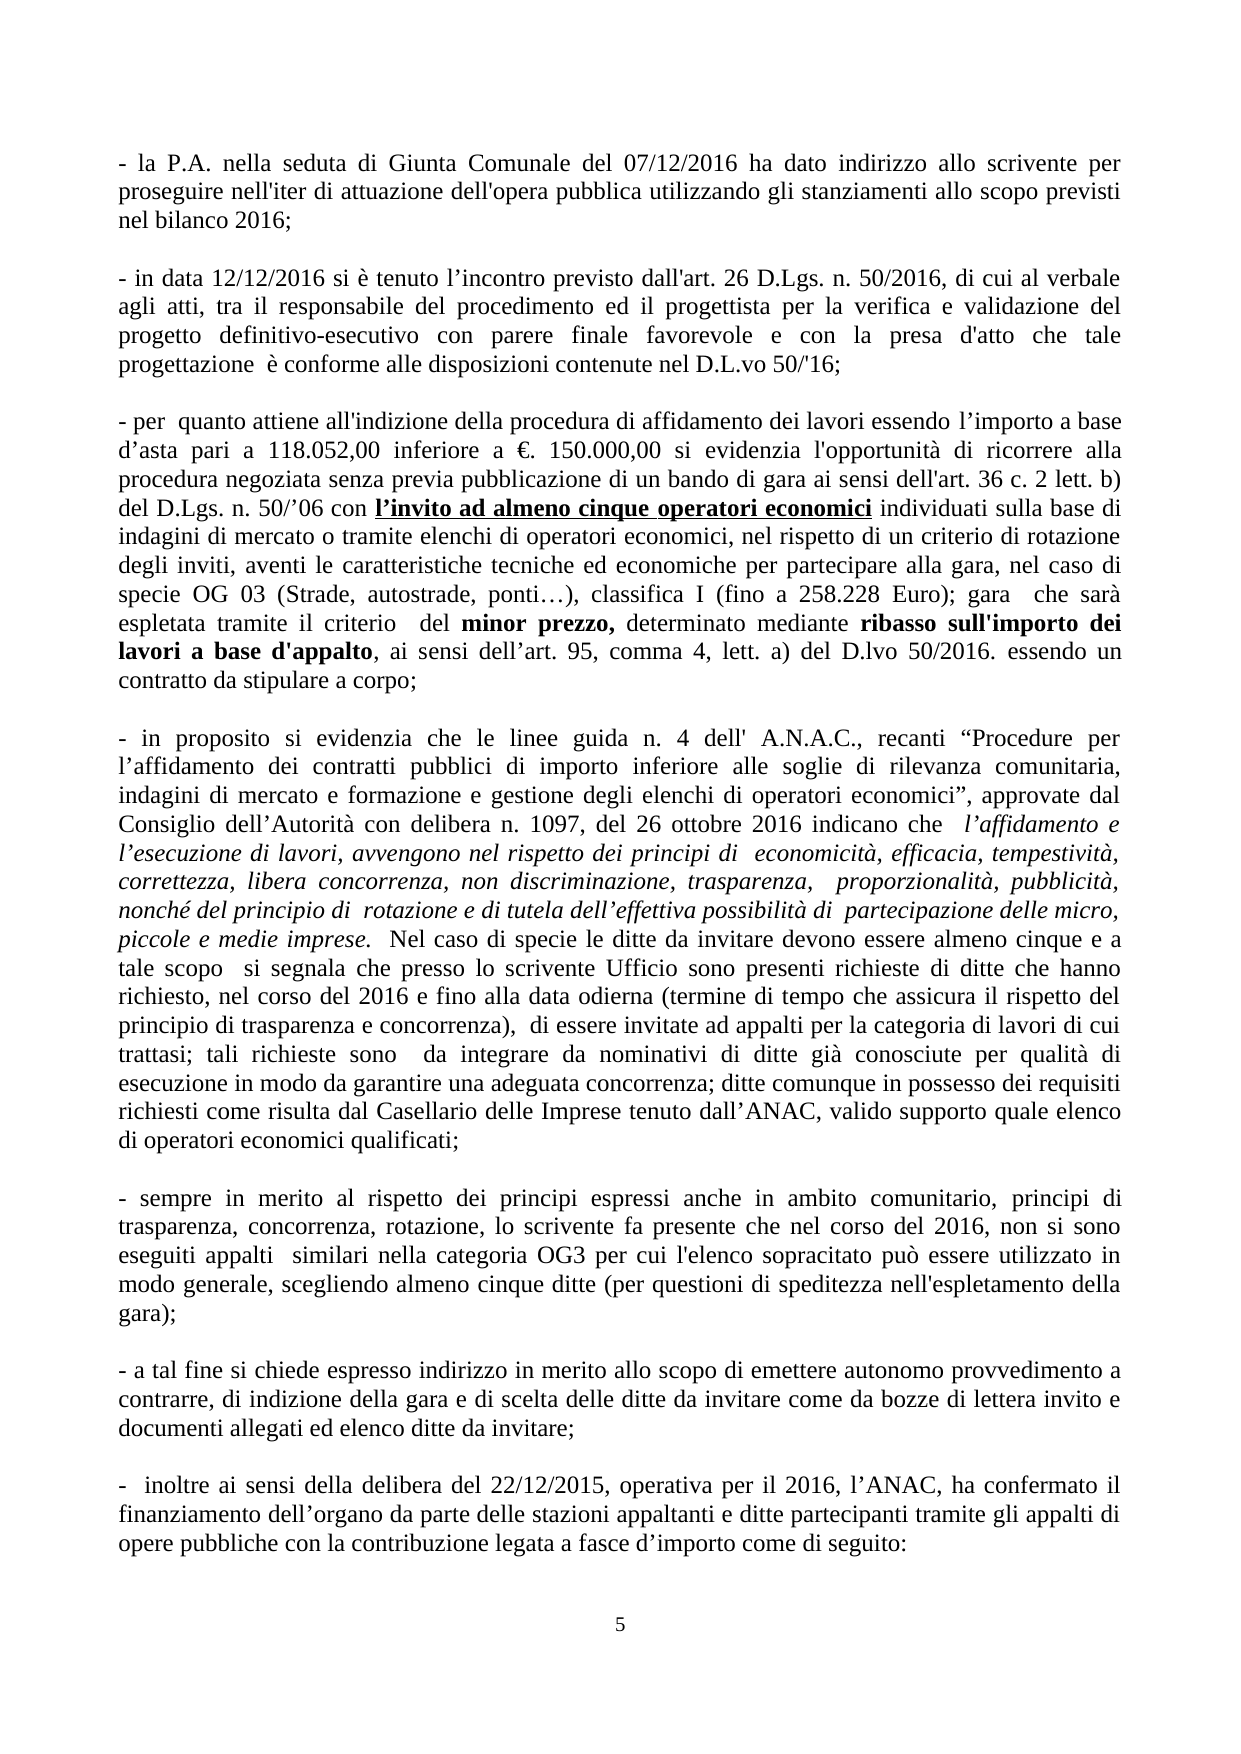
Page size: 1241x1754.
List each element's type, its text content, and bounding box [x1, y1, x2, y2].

text - per quanto attiene all'indizione della procedura di affidamento dei lavori essendo l’importo a base d’asta pari a 118.052,00 inferiore a €. 150.000,00 si evidenzia l'opportunità di ricorrere alla procedura negoziata senza previa pubblicazione di un bando di gara ai sensi dell'art. 36 c. 2 lett. b) del D.Lgs. n. 50/’06 con l’invito ad almeno cinque operatori economici individuati sulla base di indagini di mercato o tramite elenchi di operatori economici, nel rispetto di un criterio di rotazione degli inviti, aventi le caratteristiche tecniche ed economiche per partecipare alla gara, nel caso di specie OG 03 (Strade, autostrade, ponti…), classifica I (fino a 258.228 Euro); gara che sarà espletata tramite il criterio del minor prezzo, determinato mediante ribasso sull'importo dei lavori a base d'appalto, ai sensi dell’art. 95, comma 4, lett. a) del D.lvo 50/2016. essendo un contratto da stipulare a corpo; [118, 406, 1122, 694]
text - in proposito si evidenzia che le linee guida n. 4 dell' A.N.A.C., recanti “Procedure per l’affidamento dei contratti pubblici di importo inferiore alle soglie di rilevanza comunitaria, indagini di mercato e formazione e gestione degli elenchi di operatori economici”, approvate dal Consiglio dell’Autorità con delibera n. 1097, del 26 ottobre 2016 indicano che l’affidamento e l’esecuzione di lavori, avvengono nel rispetto dei principi di economicità, efficacia, tempestività, correttezza, libera concorrenza, non discriminazione, trasparenza, proporzionalità, pubblicità, nonché del principio di rotazione e di tutela dell’effettiva possibilità di partecipazione delle micro, piccole e medie imprese. Nel caso di specie le ditte da invitare devono essere almeno cinque e a tale scopo si segnala che presso lo scrivente Ufficio sono presenti richieste di ditte che hanno richiesto, nel corso del 2016 e fino alla data odierna (termine di tempo che assicura il rispetto del principio di trasparenza e concorrenza), di essere invitate ad appalti per la categoria di lavori di cui trattasi; tali richieste sono da integrare da nominativi di ditte già conosciute per qualità di esecuzione in modo da garantire una adeguata concorrenza; ditte comunque in possesso dei requisiti richiesti come risulta dal Casellario delle Imprese tenuto dall’ANAC, valido supporto quale elenco di operatori economici qualificati; [118, 723, 1122, 1154]
text - sempre in merito al rispetto dei principi espressi anche in ambito comunitario, principi di trasparenza, concorrenza, rotazione, lo scrivente fa presente che nel corso del 2016, non si sono eseguiti appalti similari nella categoria OG3 per cui l'elenco sopracitato può essere utilizzato in modo generale, scegliendo almeno cinque ditte (per questioni di speditezza nell'espletamento della gara); [118, 1183, 1122, 1326]
text - a tal fine si chiede espresso indirizzo in merito allo scopo di emettere autonomo provvedimento a contrarre, di indizione della gara e di scelta delle ditte da invitare come da bozze di lettera invito e documenti allegati ed elenco ditte da invitare; [118, 1355, 1122, 1441]
text - in data 12/12/2016 si è tenuto l’incontro previsto dall'art. 26 D.Lgs. n. 50/2016, di cui al verbale agli atti, tra il responsabile del procedimento ed il progettista per la verifica e validazione del progetto definitivo-esecutivo con parere finale favorevole e con la presa d'atto che tale progettazione è conforme alle disposizioni contenute nel D.L.vo 50/'16; [118, 263, 1122, 378]
text - la P.A. nella seduta di Giunta Comunale del 07/12/2016 ha dato indirizzo allo scrivente per proseguire nell'iter di attuazione dell'opera pubblica utilizzando gli stanziamenti allo scopo previsti nel bilanco 2016; [118, 148, 1122, 234]
text - inoltre ai sensi della delibera del 22/12/2015, operativa per il 2016, l’ANAC, ha confermato il finanziamento dell’organo da parte delle stazioni appaltanti e ditte partecipanti tramite gli appalti di opere pubbliche con la contribuzione legata a fasce d’importo come di seguito: [118, 1470, 1122, 1556]
